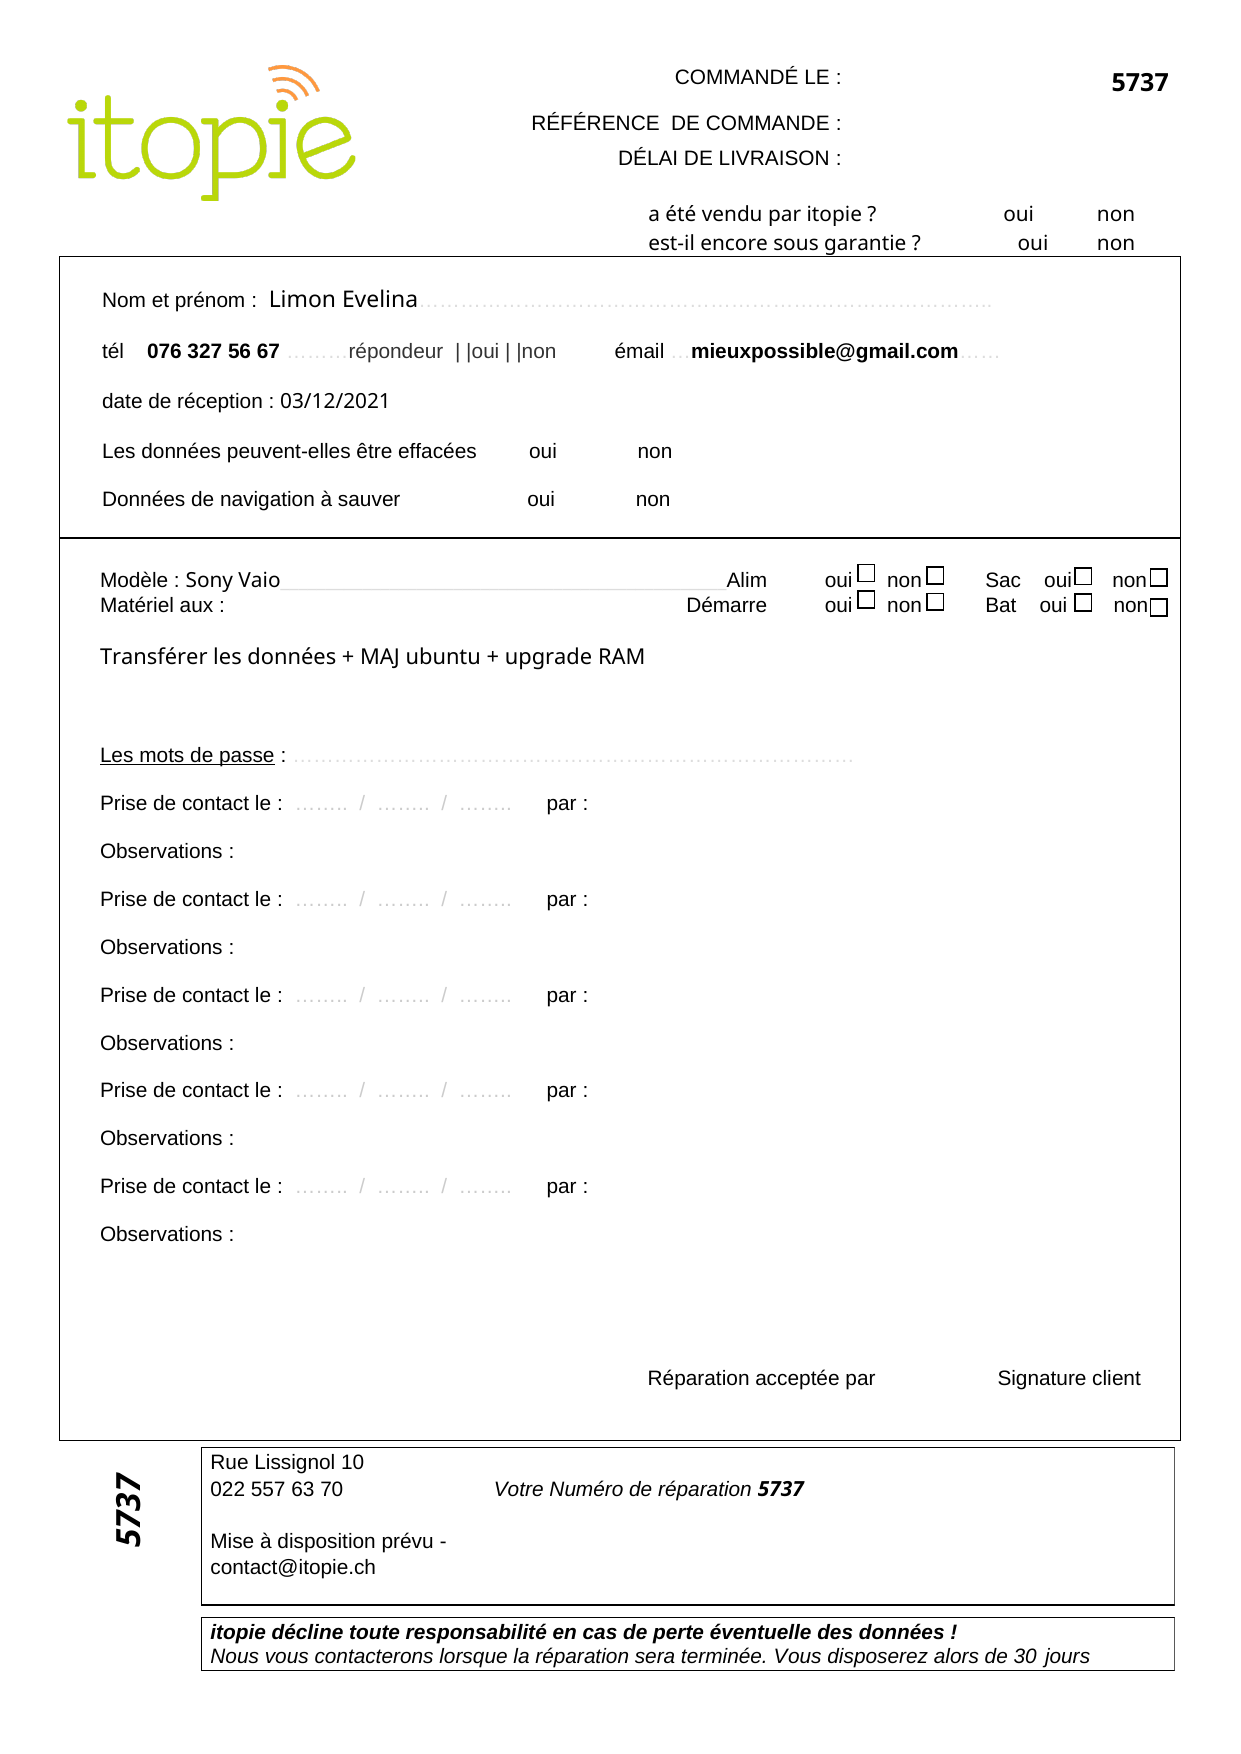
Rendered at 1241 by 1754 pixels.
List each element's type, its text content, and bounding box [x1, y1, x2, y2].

text Observations : [60, 1123, 1180, 1150]
text Modèle : Sony Vaio Alim oui non Sac oui non [879, 562, 925, 590]
text Nom et prénom : Limon Evelina……………………………………………………………………….. [60, 280, 1180, 314]
table_cell [847, 140, 1180, 175]
text Les données peuvent-elles être effacées oui non [60, 436, 1180, 463]
text Prise de contact le : …….. / …….. / …….. par : [60, 788, 1180, 815]
text Matériel aux : Démarre oui non Bat oui non [60, 590, 1180, 617]
text Observations : [60, 1027, 1180, 1054]
text Prise de contact le : …….. / …….. / …….. par : [60, 1075, 1180, 1102]
text tél 076 327 56 67 ………répondeur | |oui | |non émail …mieuxpossible@gmail.com…… [60, 335, 1180, 362]
text Modèle : Sony Vaio Alim oui non Sac oui non [948, 562, 1180, 590]
table_header Rue Lissignol 10 022 557 63 70 Votre Numéro de réparation 5737 Mise à disposition prévu - contact@itopie.ch [195, 1441, 1180, 1611]
text est-il encore sous garantie ? oui non [59, 228, 1181, 256]
text Prise de contact le : …….. / …….. / …….. par : [60, 979, 1180, 1006]
text date de réception : 03/12/2021 [60, 383, 1180, 415]
text Les mots de passe : ……………………………………………………………………… [60, 740, 1180, 767]
table_header 5737 [59, 1441, 195, 1677]
text a été vendu par itopie ? oui non [59, 199, 1181, 228]
text Modèle : Sony Vaio Alim oui non Sac oui non [60, 562, 856, 590]
text Prise de contact le : …….. / …….. / …….. par : [60, 883, 1180, 911]
text Transférer les données + MAJ ubuntu + upgrade RAM [60, 638, 1180, 671]
text Données de navigation à sauver oui non [60, 484, 1180, 511]
table_cell DÉLAI DE LIVRAISON : [490, 140, 847, 175]
table_cell [847, 105, 1180, 140]
text Observations : [60, 1219, 1180, 1246]
text Prise de contact le : …….. / …….. / …….. par : [60, 1171, 1180, 1198]
text Réparation acceptée par Signature client [60, 1363, 1180, 1390]
picture [67, 65, 356, 201]
text Observations : [60, 836, 1180, 863]
table_cell RÉFÉRENCE DE COMMANDE : [490, 105, 847, 140]
table_header 5737 [847, 59, 1180, 104]
table_header COMMANDÉ LE : [490, 59, 847, 104]
table_cell itopie décline toute responsabilité en cas de perte éventuelle des données ! Nous vous contacterons lorsque la réparation sera terminée. Vous disposerez alors de 30 jours [195, 1611, 1180, 1677]
text Observations : [60, 931, 1180, 958]
